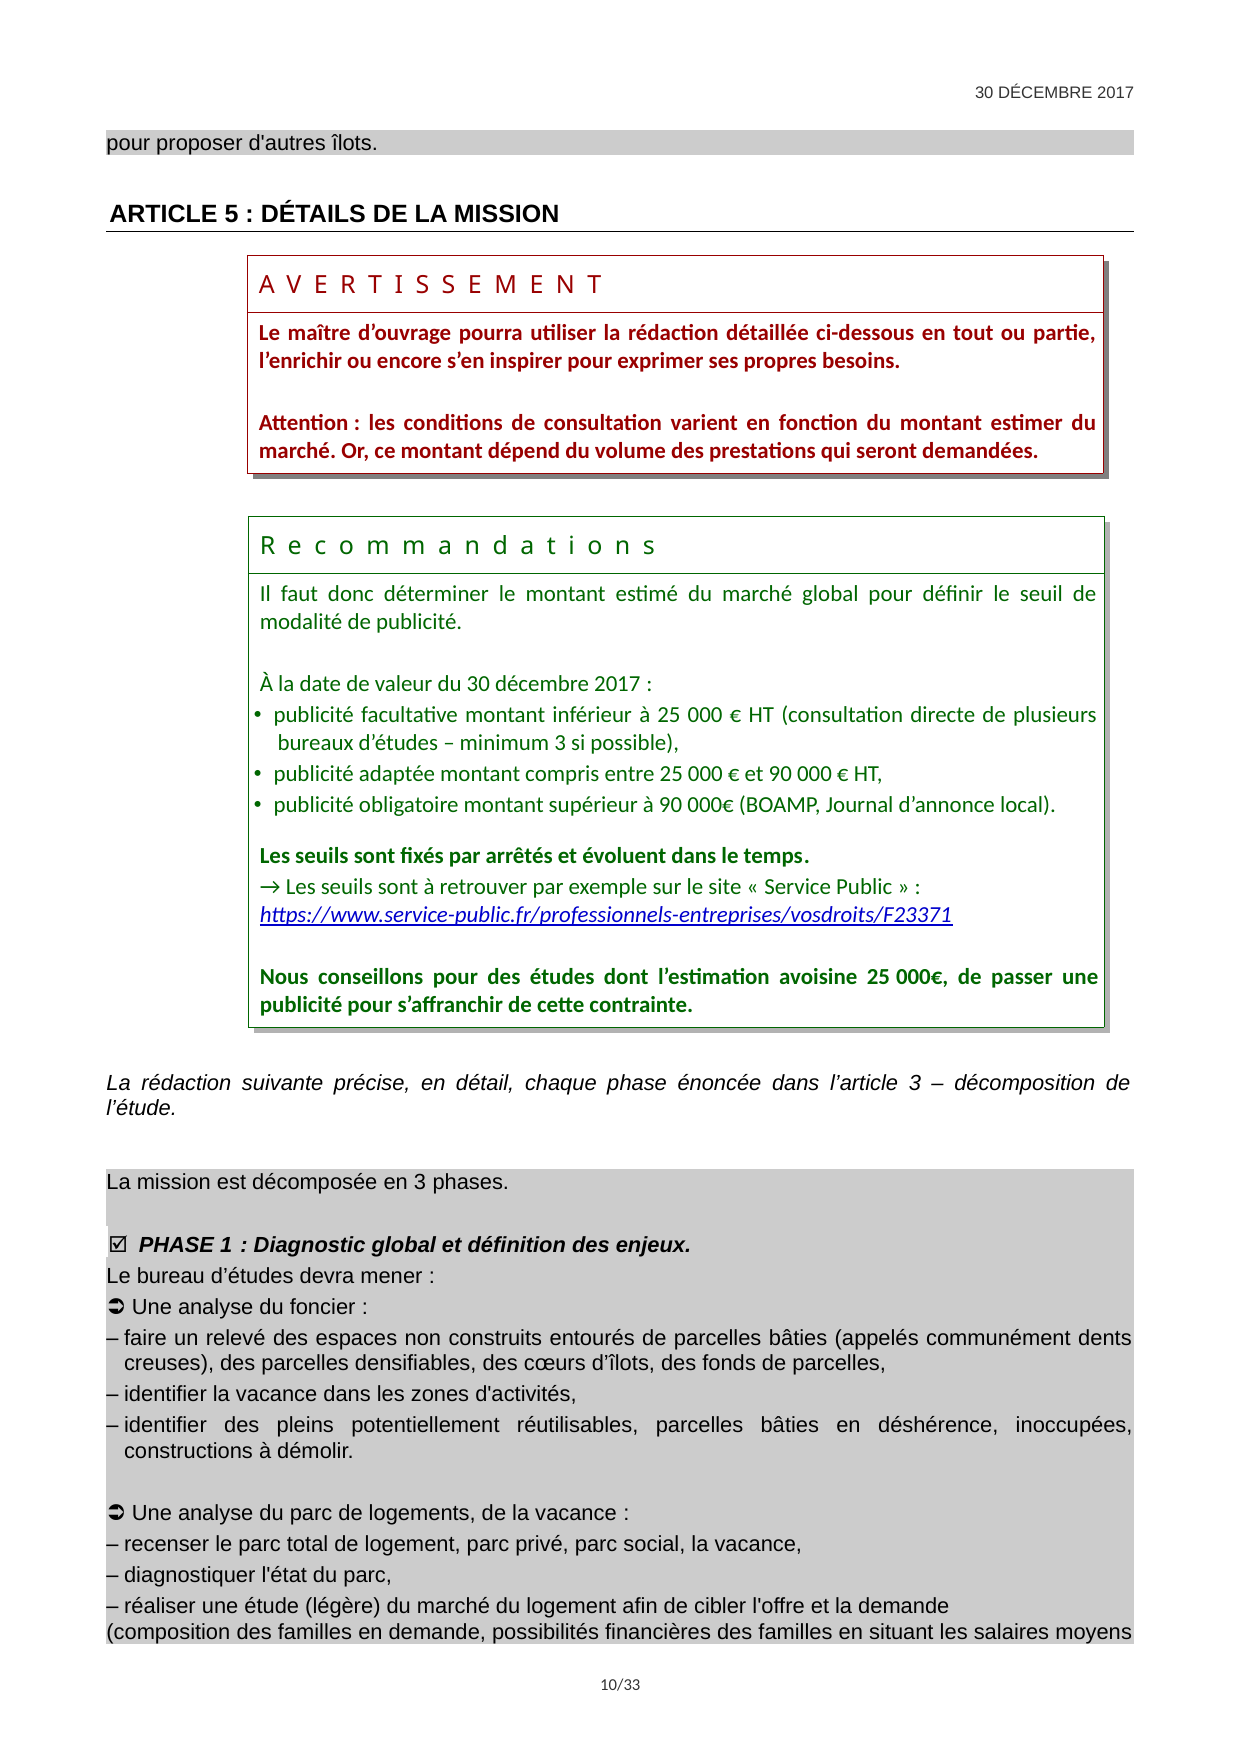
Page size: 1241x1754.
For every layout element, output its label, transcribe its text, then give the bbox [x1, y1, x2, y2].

list faire un relevé des espaces non construits entourés de parcelles bâties (appelés communément dents creuses), des parcelles densifiables, des cœurs d’îlots, des fonds de parcelles, [106, 1325, 1134, 1375]
table_header Recommandations [249, 517, 1104, 573]
text  Une analyse du foncier : [106, 1294, 1134, 1319]
list recenser le parc total de logement, parc privé, parc social, la vacance, [106, 1531, 1134, 1556]
subtitle Détails DE LA MISSION [106, 196, 1134, 231]
list identifier des pleins potentiellement réutilisables, parcelles bâties en déshérence, inoccupées, constructions à démolir. [106, 1412, 1134, 1463]
table_cell Il faut donc déterminer le montant estimé du marché global pour définir le seuil de modalité de publicité. À la date de valeur du 30 décembre 2017 : publicité facultative montant inférieur à 25 000 € HT (consultation directe de plusieurs bureaux d’études – minimum 3 si possible), publicité adaptée montant compris entre 25 000 € et 90 000 € HT, publicité obligatoire montant supérieur à 90 000€ (BOAMP, Journal d’annonce local). Les seuils sont fixés par arrêtés et évoluent dans le temps. → Les seuils sont à retrouver par exemple sur le site « Service Public » : https://www.service-public.fr/professionnels-entreprises/vosdroits/F23371 Nous conseillons pour des études dont l’estimation avoisine 25 000€, de passer une publicité pour s’affranchir de cette contrainte. [249, 574, 1104, 1027]
table_header AVERTISSEMENT [248, 256, 1103, 312]
list diagnostiquer l'état du parc, [106, 1562, 1134, 1587]
table_cell Le maître d’ouvrage pourra utiliser la rédaction détaillée ci-dessous en tout ou partie, l’enrichir ou encore s’en inspirer pour exprimer ses propres besoins. Attention : les conditions de consultation varient en fonction du montant estimer du marché. Or, ce montant dépend du volume des prestations qui seront demandées. [248, 313, 1103, 473]
list PHASE 1 : Diagnostic global et définition des enjeux. [108, 1231, 1134, 1257]
list identifier la vacance dans les zones d'activités, [106, 1381, 1134, 1406]
text La mission est décomposée en 3 phases. [106, 1169, 1134, 1194]
text pour proposer d'autres îlots. [106, 130, 1134, 155]
text (composition des familles en demande, possibilités financières des familles en situant les salaires moyens [106, 1618, 1134, 1644]
text Le bureau d’études devra mener : [106, 1263, 1134, 1288]
list réaliser une étude (légère) du marché du logement afin de cibler l'offre et la demande [106, 1593, 1134, 1618]
text La rédaction suivante précise, en détail, chaque phase énoncée dans l’article 3 – décomposition de l’étude. [106, 1070, 1134, 1120]
text  Une analyse du parc de logements, de la vacance : [106, 1500, 1134, 1525]
